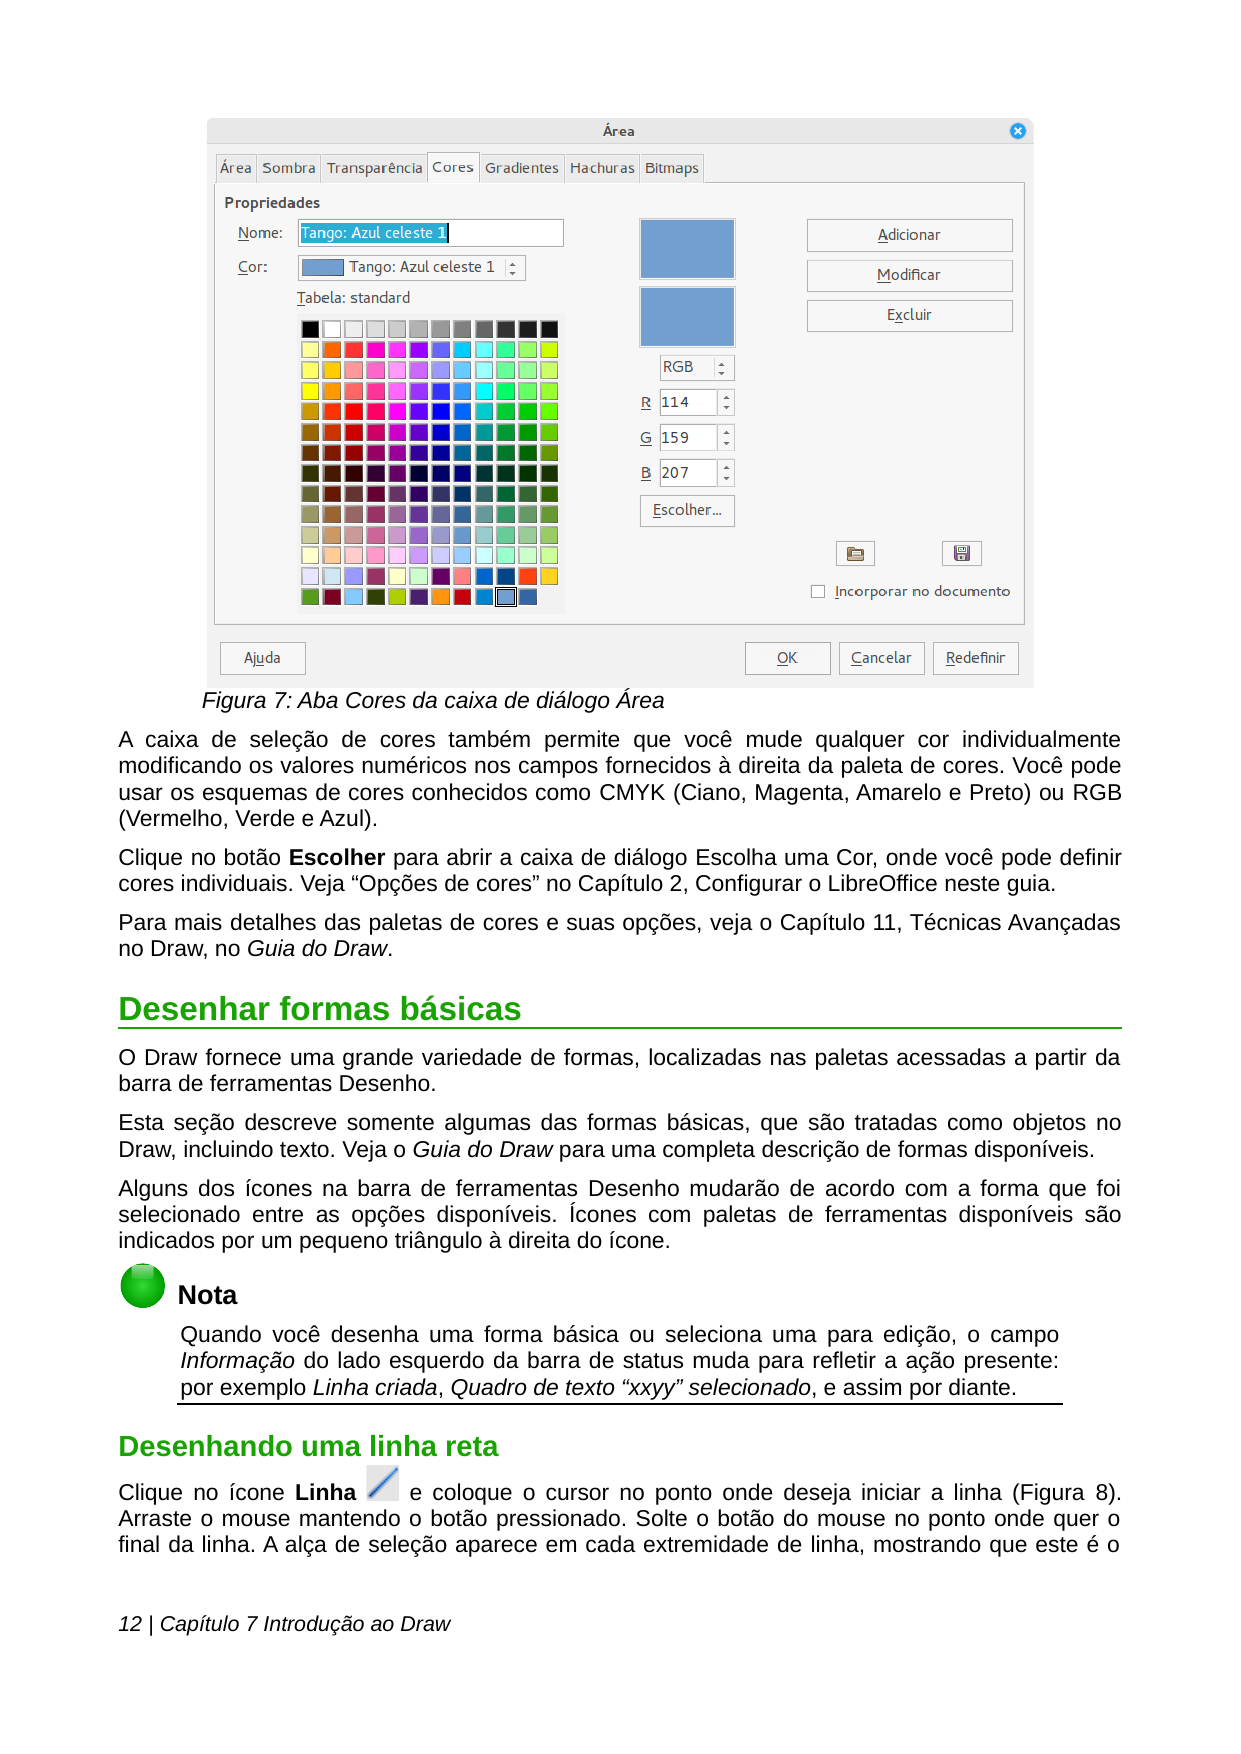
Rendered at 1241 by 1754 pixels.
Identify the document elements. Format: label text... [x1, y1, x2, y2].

text O Draw fornece uma grande variedade de formas, localizadas nas paletas acessadas a partir da barra de ferramentas Desenho. [118, 1044, 1122, 1097]
text Alguns dos ícones na barra de ferramentas Desenho mudarão de acordo com a forma que foi selecionado entre as opções disponíveis. Ícones com paletas de ferramentas disponíveis são indicados por um pequeno triângulo à direita do ícone. [118, 1174, 1122, 1253]
text Clique no botão Escolher para abrir a caixa de diálogo Escolha uma Cor, onde você pode definir cores individuais. Veja “Opções de cores” no Capítulo 2, Configurar o LibreOffice neste guia. [118, 844, 1122, 896]
picture [366, 1465, 400, 1501]
picture [206, 118, 1034, 688]
text Figura 7: Aba Cores da caixa de diálogo Área [202, 118, 1038, 714]
text A caixa de seleção de cores também permite que você mude qualquer cor individualmente modificando os valores numéricos nos campos fornecidos à direita da paleta de cores. Você pode usar os esquemas de cores conhecidos como CMYK (Ciano, Magenta, Amarelo e Preto) ou RGB (Vermelho, Verde e Azul). [118, 726, 1122, 831]
subtitle Nota [118, 1261, 1122, 1310]
subtitle Desenhando uma linha reta [118, 1429, 1122, 1463]
text Clique no ícone Linha e coloque o cursor no ponto onde deseja iniciar a linha (Figura 8). Arraste o mouse mantendo o botão pressionado. Solte o botão do mouse no ponto onde quer o final da linha. A alça de seleção aparece em cada extremidade de linha, mostrando que este é o [118, 1466, 1122, 1558]
text Para mais detalhes das paletas de cores e suas opções, veja o Capítulo 11, Técnicas Avançadas no Draw, no Guia do Draw. [118, 909, 1122, 962]
text Quando você desenha uma forma básica ou seleciona uma para edição, o campo Informação do lado esquerdo da barra de status muda para refletir a ação presente: por exemplo Linha criada, Quadro de texto “xxyy” selecionado, e assim por diante. [177, 1318, 1063, 1403]
subtitle Desenhar formas básicas [118, 988, 1122, 1027]
text Esta seção descreve somente algumas das formas básicas, que são tratadas como objetos no Draw, incluindo texto. Veja o Guia do Draw para uma completa descrição de formas disponíveis. [118, 1109, 1122, 1162]
